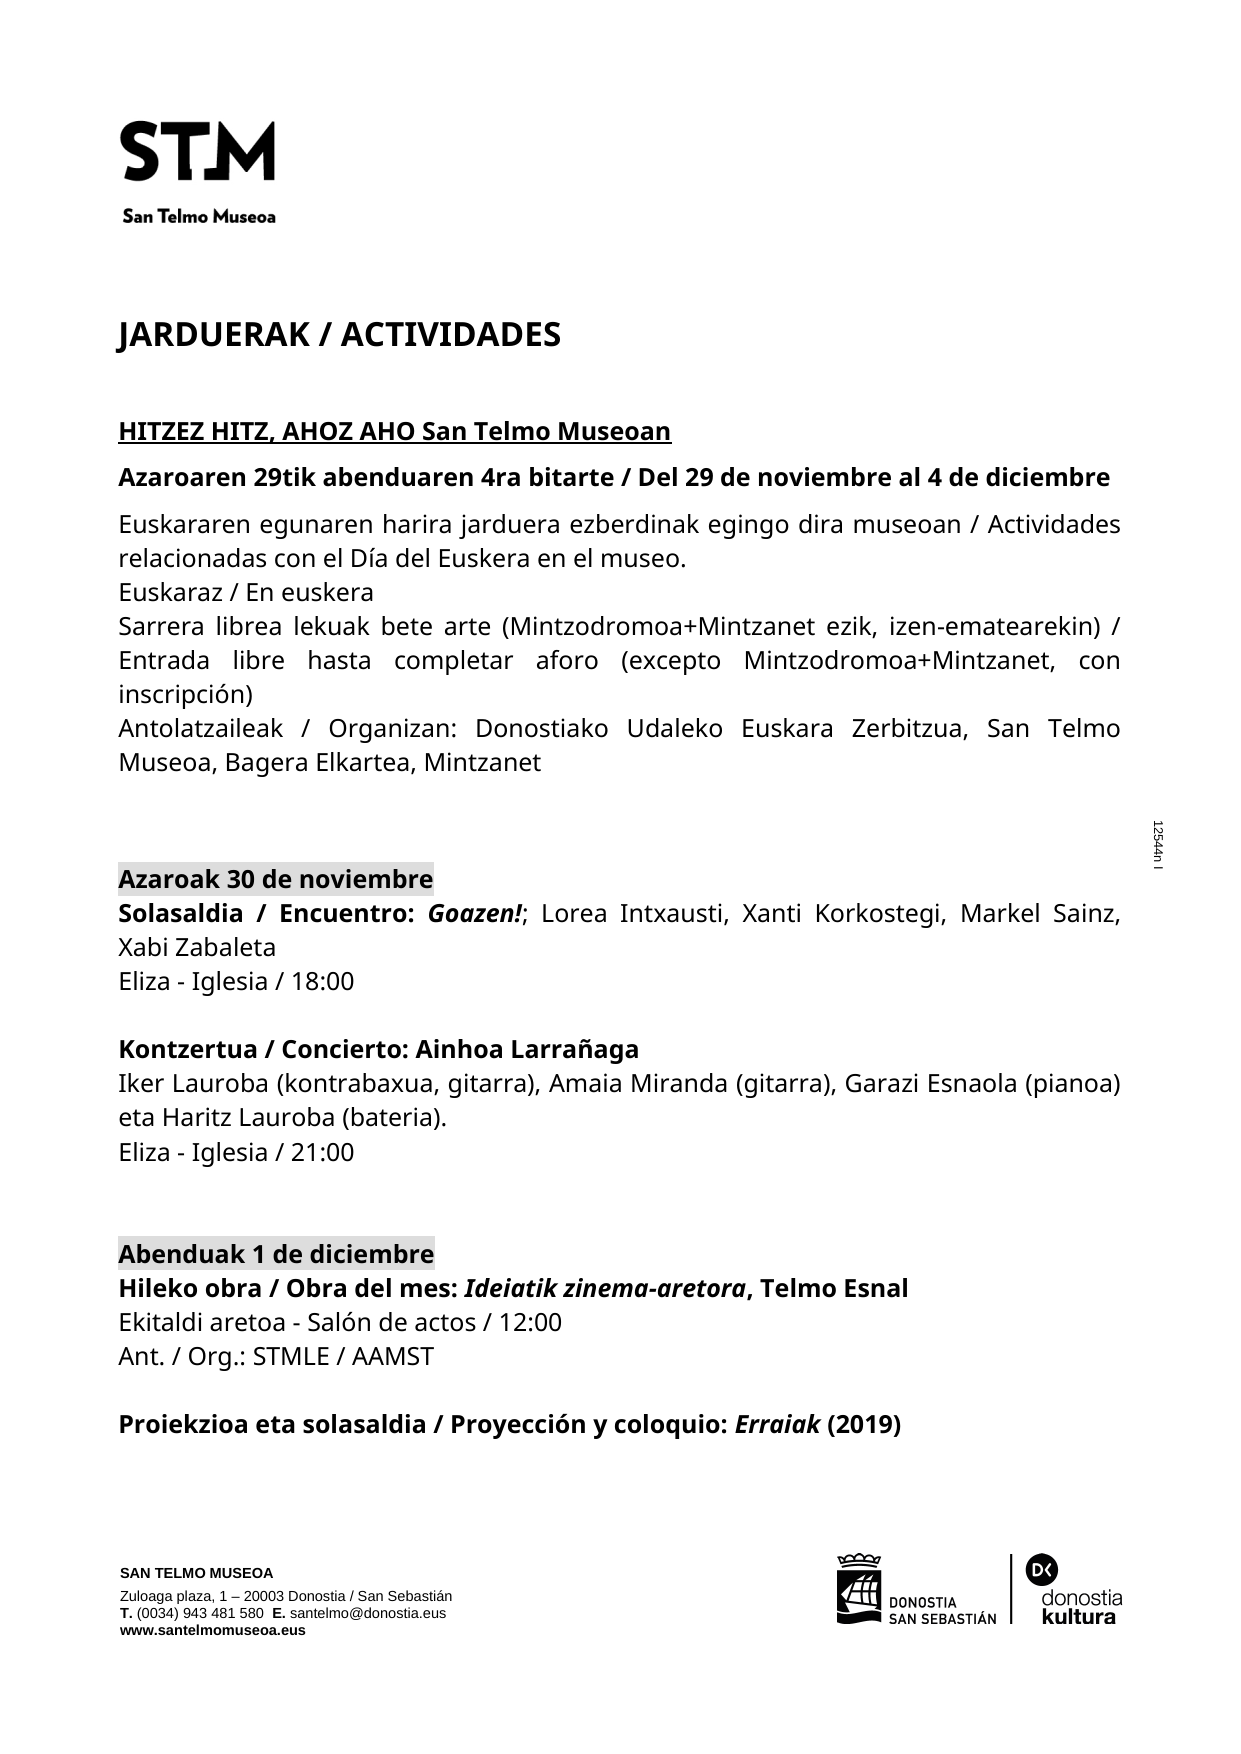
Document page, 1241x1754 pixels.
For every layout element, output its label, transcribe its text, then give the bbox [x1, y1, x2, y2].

text Euskaraz / En euskera [118, 575, 1122, 609]
text JARDUERAK / ACTIVIDADES [118, 311, 1122, 356]
picture [119, 118, 279, 226]
text Hileko obra / Obra del mes: Ideiatik zinema-aretora, Telmo Esnal [118, 1270, 1122, 1304]
text Abenduak 1 de diciembre [118, 1236, 1122, 1270]
picture [837, 1553, 1123, 1624]
text HITZEZ HITZ, AHOZ AHO San Telmo Museoan [118, 413, 1122, 448]
text Proiekzioa eta solasaldia / Proyección y coloquio: Erraiak (2019) [118, 1407, 1122, 1441]
text Kontzertua / Concierto: Ainhoa Larrañaga Iker Lauroba (kontrabaxua, gitarra), Amaia Miranda (gitarra), Garazi Esnaola (pianoa) eta Haritz Lauroba (bateria). [118, 1032, 1122, 1134]
text Eliza - Iglesia / 21:00 [118, 1134, 1122, 1168]
text Azaroaren 29tik abenduaren 4ra bitarte / Del 29 de noviembre al 4 de diciembre [118, 460, 1122, 494]
text Sarrera librea lekuak bete arte (Mintzodromoa+Mintzanet ezik, izen-ematearekin) / Entrada libre hasta completar aforo (excepto Mintzodromoa+Mintzanet, con inscripción) [118, 609, 1122, 711]
text Ekitaldi aretoa - Salón de actos / 12:00 [118, 1304, 1122, 1338]
text Antolatzaileak / Organizan: Donostiako Udaleko Euskara Zerbitzua, San Telmo Museoa, Bagera Elkartea, Mintzanet [118, 711, 1122, 779]
text Ant. / Org.: STMLE / AAMST [118, 1338, 1122, 1373]
text Eliza - Iglesia / 18:00 [118, 964, 1122, 998]
text Azaroak 30 de noviembre Solasaldia / Encuentro: Goazen!; Lorea Intxausti, Xanti Korkostegi, Markel Sainz, Xabi Zabaleta [118, 862, 1122, 964]
text Euskararen egunaren harira jarduera ezberdinak egingo dira museoan / Actividades relacionadas con el Día del Euskera en el museo. [118, 507, 1122, 575]
